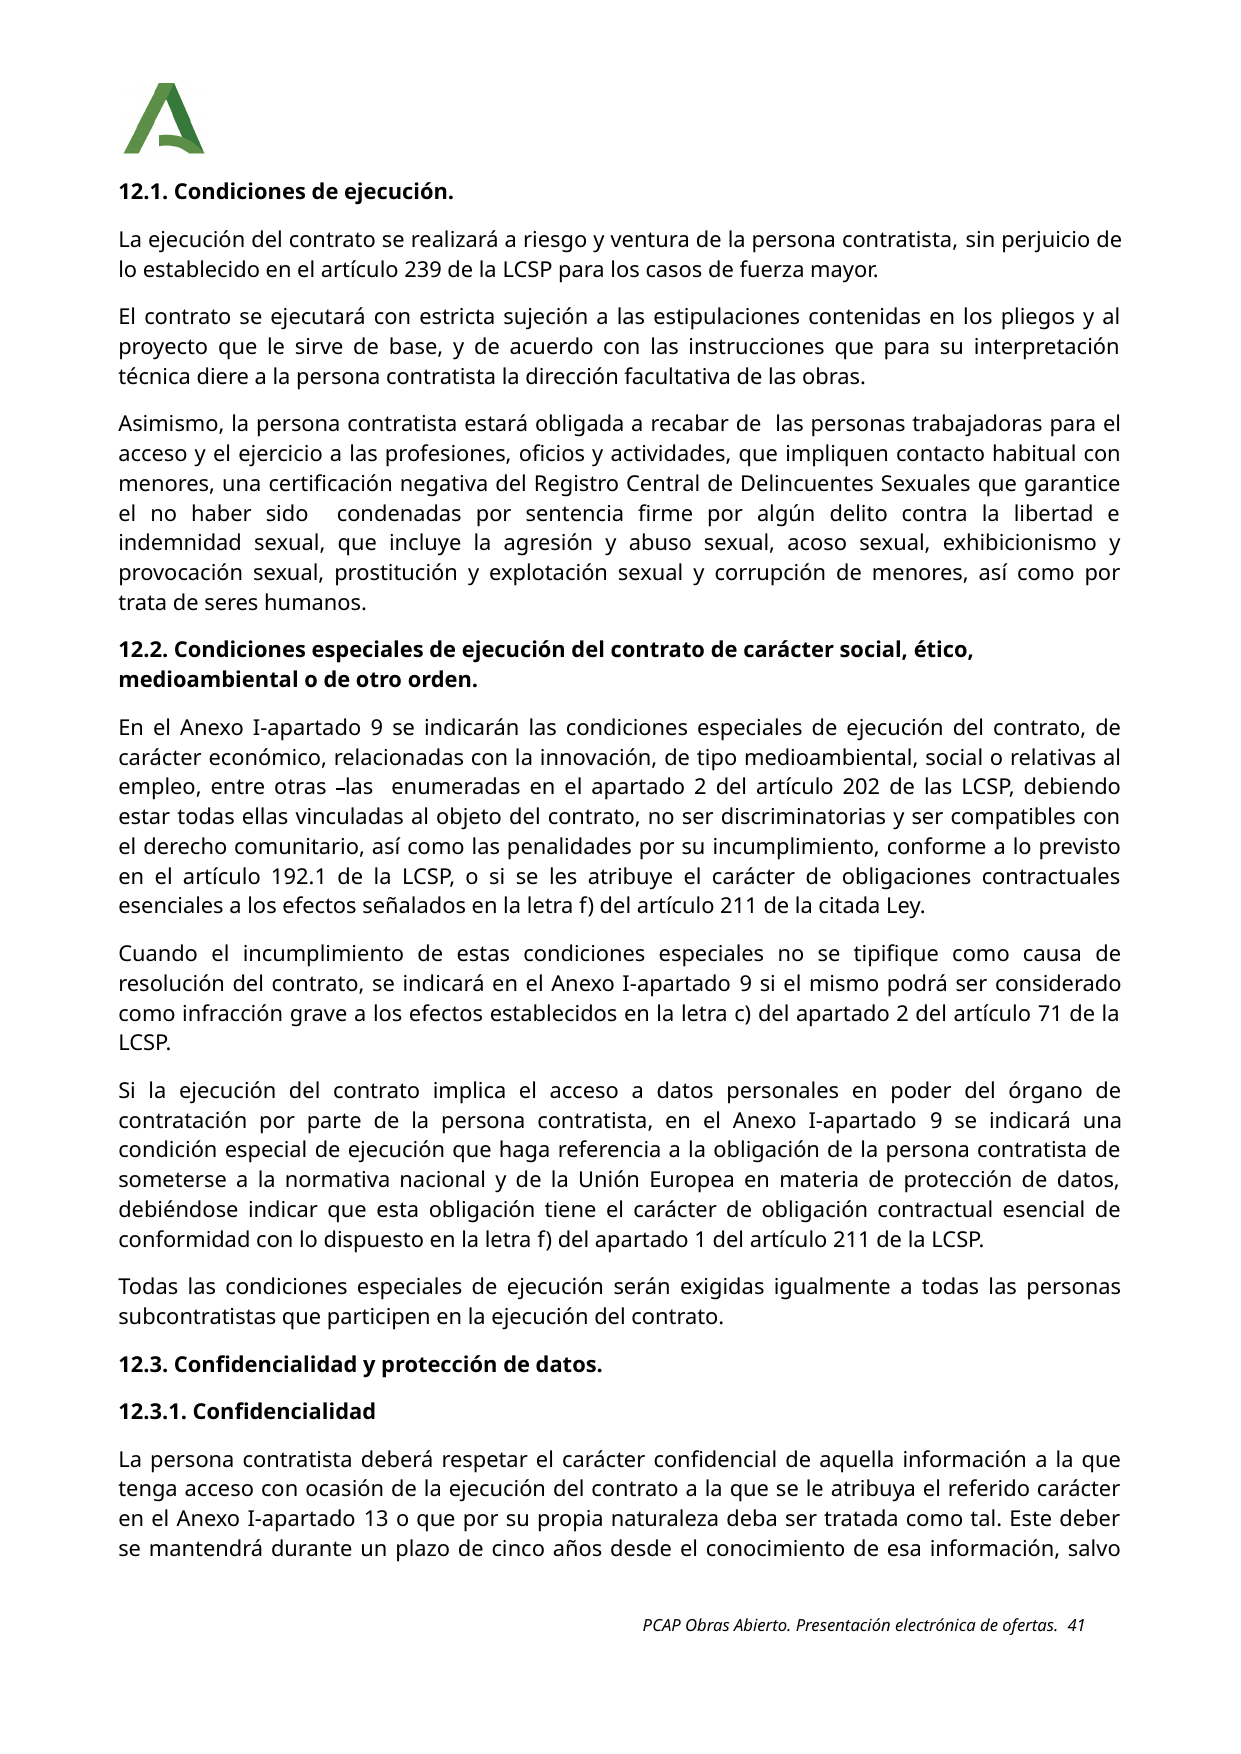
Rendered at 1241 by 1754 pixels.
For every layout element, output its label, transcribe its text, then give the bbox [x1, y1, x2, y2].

text Asimismo, la persona contratista estará obligada a recabar de las personas trabajadoras para el acceso y el ejercicio a las profesiones, oficios y actividades, que impliquen contacto habitual con menores, una certificación negativa del Registro Central de Delincuentes Sexuales que garantice el no haber sido condenadas por sentencia firme por algún delito contra la libertad e indemnidad sexual, que incluye la agresión y abuso sexual, acoso sexual, exhibicionismo y provocación sexual, prostitución y explotación sexual y corrupción de menores, así como por trata de seres humanos. [118, 408, 1122, 617]
subtitle 12.1. Condiciones de ejecución. [118, 176, 1122, 206]
text En el Anexo I-apartado 9 se indicarán las condiciones especiales de ejecución del contrato, de carácter económico, relacionadas con la innovación, de tipo medioambiental, social o relativas al empleo, entre otras las enumeradas en el apartado 2 del artículo 202 de las LCSP, debiendo estar todas ellas vinculadas al objeto del contrato, no ser discriminatorias y ser compatibles con el derecho comunitario, así como las penalidades por su incumplimiento, conforme a lo previsto en el artículo 192.1 de la LCSP, o si se les atribuye el carácter de obligaciones contractuales esenciales a los efectos señalados en la letra f) del artículo 211 de la citada Ley. [118, 712, 1122, 920]
text El contrato se ejecutará con estricta sujeción a las estipulaciones contenidas en los pliegos y al proyecto que le sirve de base, y de acuerdo con las instrucciones que para su interpretación técnica diere a la persona contratista la dirección facultativa de las obras. [118, 301, 1122, 391]
subtitle 12.3.1. Confidencialidad [118, 1396, 1122, 1426]
subtitle 12.2. Condiciones especiales de ejecución del contrato de carácter social, ético, medioambiental o de otro orden. [118, 634, 1122, 694]
text La persona contratista deberá respetar el carácter confidencial de aquella información a la que tenga acceso con ocasión de la ejecución del contrato a la que se le atribuya el referido carácter en el Anexo I-apartado 13 o que por su propia naturaleza deba ser tratada como tal. Este deber se mantendrá durante un plazo de cinco años desde el conocimiento de esa información, salvo [118, 1444, 1122, 1563]
text Cuando el incumplimiento de estas condiciones especiales no se tipifique como causa de resolución del contrato, se indicará en el Anexo I-apartado 9 si el mismo podrá ser considerado como infracción grave a los efectos establecidos en la letra c) del apartado 2 del artículo 71 de la LCSP. [118, 938, 1122, 1057]
text Si la ejecución del contrato implica el acceso a datos personales en poder del órgano de contratación por parte de la persona contratista, en el Anexo I-apartado 9 se indicará una condición especial de ejecución que haga referencia a la obligación de la persona contratista de someterse a la normativa nacional y de la Unión Europea en materia de protección de datos, debiéndose indicar que esta obligación tiene el carácter de obligación contractual esencial de conformidad con lo dispuesto en la letra f) del apartado 1 del artículo 211 de la LCSP. [118, 1075, 1122, 1254]
text La ejecución del contrato se realizará a riesgo y ventura de la persona contratista, sin perjuicio de lo establecido en el artículo 239 de la LCSP para los casos de fuerza mayor. [118, 224, 1122, 283]
subtitle 12.3. Confidencialidad y protección de datos. [118, 1349, 1122, 1378]
picture [119, 78, 209, 158]
text Todas las condiciones especiales de ejecución serán exigidas igualmente a todas las personas subcontratistas que participen en la ejecución del contrato. [118, 1271, 1122, 1331]
